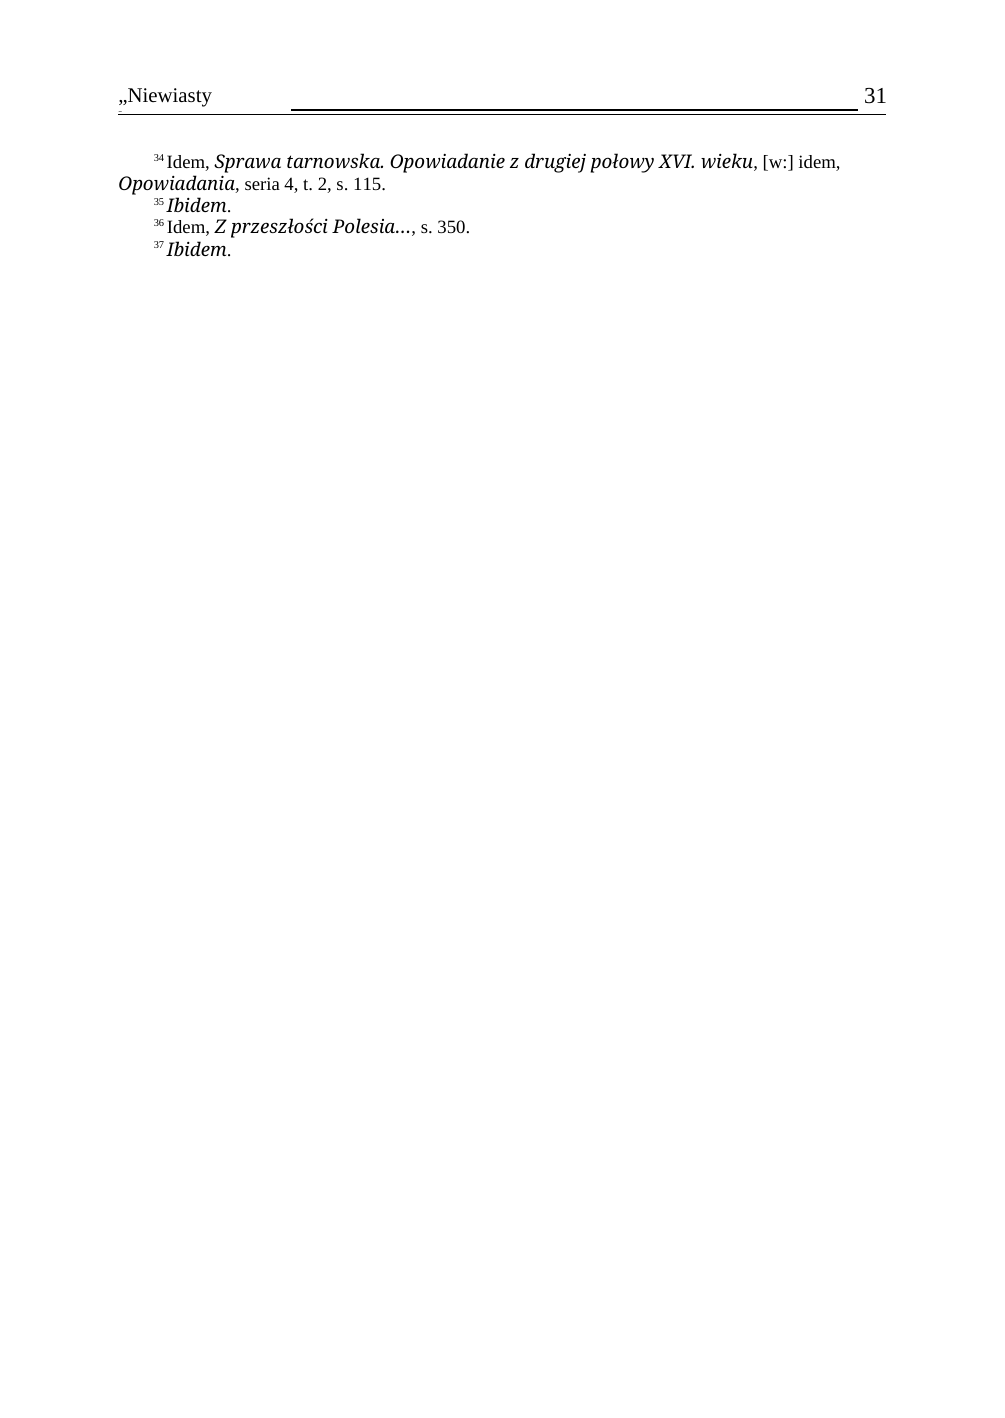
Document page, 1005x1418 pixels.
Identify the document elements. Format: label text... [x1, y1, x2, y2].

text 36 Idem, Z przeszłości Polesia…, s. 350. [153, 217, 898, 238]
text 37 Ibidem. [153, 238, 898, 261]
text 35 Ibidem. [153, 196, 898, 217]
text 34 Idem, Sprawa tarnowska. Opowiadanie z drugiej połowy XVI. wieku, [w:] idem, Opowiadania, seria 4, t. 2, s. 115. [118, 150, 898, 196]
